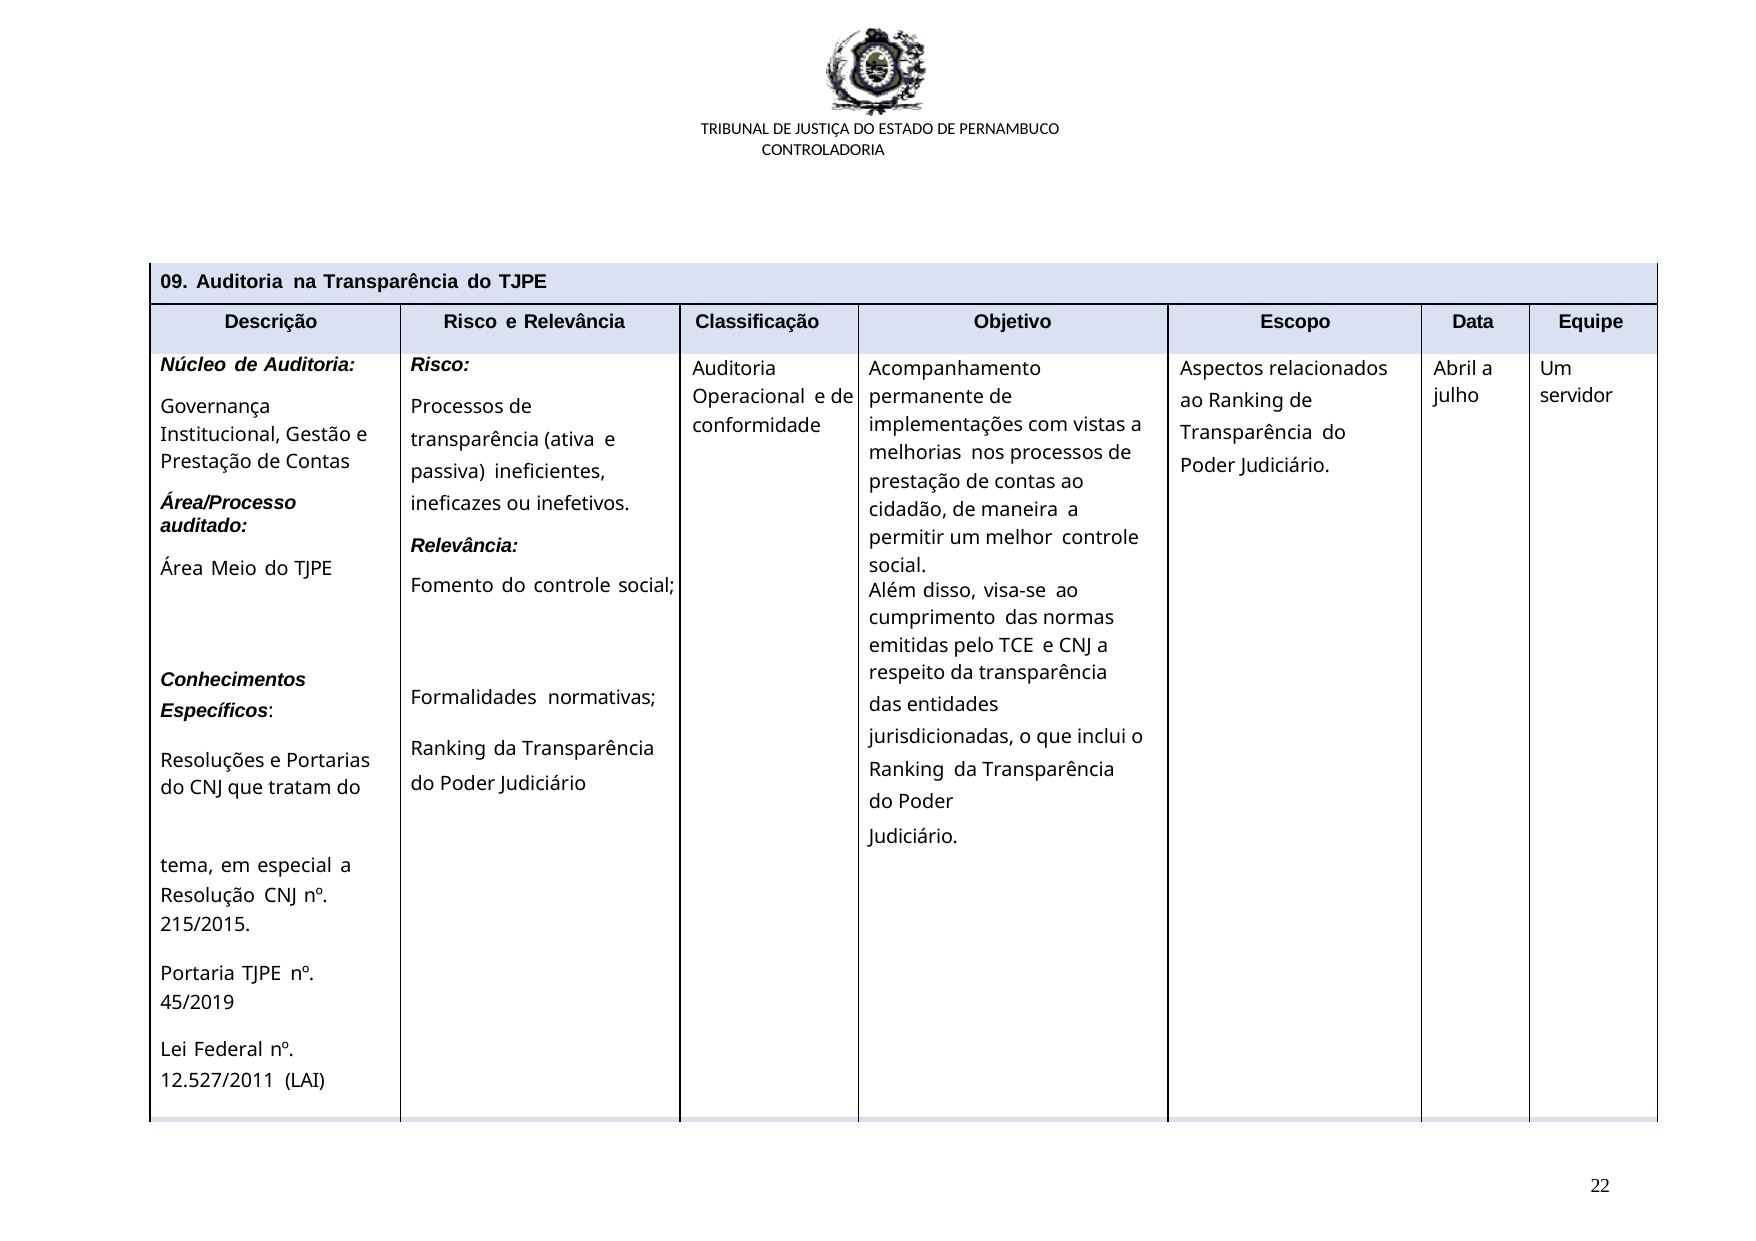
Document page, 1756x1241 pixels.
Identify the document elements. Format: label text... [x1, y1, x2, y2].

table_cell Auditoria Operacional e de conformidade [681, 354, 858, 658]
table_cell respeito da transparência das entidades jurisdicionadas, o que inclui o Ranking da Transparência do Poder Judiciário. [859, 658, 1167, 849]
table_cell [859, 908, 1167, 946]
table_cell [1530, 658, 1657, 849]
table_cell [681, 879, 858, 908]
table_cell [681, 986, 858, 1024]
table_cell Risco: Processos de transparência (ativa e passiva) ineficientes, ineficazes ou inefetivos. Relevância: Fomento do controle social; [401, 354, 679, 658]
table_cell [401, 946, 679, 986]
table_cell [401, 1024, 679, 1062]
table_cell [1530, 1063, 1657, 1117]
table_cell [859, 986, 1167, 1024]
table_cell [1422, 946, 1529, 986]
table_cell [859, 1063, 1167, 1117]
table_cell [859, 1024, 1167, 1062]
table_cell Risco e Relevância [401, 305, 679, 349]
table_cell [1530, 908, 1657, 946]
table_cell Portaria TJPE nº. [151, 946, 400, 986]
table_cell [1169, 879, 1421, 908]
table_cell Resolução CNJ nº. [151, 879, 400, 908]
table_cell [1169, 1024, 1421, 1062]
table_cell [1422, 1063, 1529, 1117]
table_cell tema, em especial a [151, 849, 400, 879]
table_cell 45/2019 [151, 986, 400, 1024]
table_cell [859, 879, 1167, 908]
table_cell Descrição [151, 305, 400, 349]
table_cell 12.527/2011 (LAI) [151, 1063, 400, 1117]
table_cell [1530, 946, 1657, 986]
table_cell Aspectos relacionados ao Ranking de Transparência do Poder Judiciário. [1169, 354, 1421, 658]
table_cell Equipe [1530, 305, 1657, 349]
table_cell Núcleo de Auditoria: Governança Institucional, Gestão e Prestação de Contas Área/Processo auditado: Área Meio do TJPE [151, 354, 400, 658]
table_cell [859, 946, 1167, 986]
table_cell [681, 1063, 858, 1117]
table_cell [1530, 879, 1657, 908]
table_cell Abril a julho [1422, 354, 1529, 658]
table_cell [401, 849, 679, 879]
table_cell [401, 908, 679, 946]
table_cell [1530, 849, 1657, 879]
table_cell Escopo [1169, 305, 1421, 349]
table_cell 215/2015. [151, 908, 400, 946]
table_cell [1169, 908, 1421, 946]
table_cell Um servidor [1530, 354, 1657, 658]
table_cell [1422, 849, 1529, 879]
table_cell [1530, 986, 1657, 1024]
table_cell [1422, 1024, 1529, 1062]
table_cell Conhecimentos Específicos: Resoluções e Portarias do CNJ que tratam do [151, 658, 400, 849]
table_cell [681, 849, 858, 879]
table_cell Lei Federal nº. [151, 1024, 400, 1062]
table_cell [1169, 946, 1421, 986]
table_cell [1169, 1063, 1421, 1117]
table_cell [1169, 658, 1421, 849]
table_cell [401, 986, 679, 1024]
table_cell [1422, 658, 1529, 849]
table_cell [1422, 908, 1529, 946]
table_cell [681, 1024, 858, 1062]
table_cell [681, 908, 858, 946]
table_cell [401, 879, 679, 908]
table_cell Data [1422, 305, 1529, 349]
table_cell [1169, 849, 1421, 879]
table_cell Objetivo [859, 305, 1167, 349]
table_cell Acompanhamento permanente de implementações com vistas a melhorias nos processos de prestação de contas ao cidadão, de maneira a permitir um melhor controle social. Além disso, visa-se ao cumprimento das normas emitidas pelo TCE e CNJ a [859, 354, 1167, 658]
table_cell [681, 658, 858, 849]
table_cell [1530, 1024, 1657, 1062]
table_cell [1422, 879, 1529, 908]
table_cell [401, 1063, 679, 1117]
table_header 09. Auditoria na Transparência do TJPE [151, 263, 1657, 303]
table_cell [859, 849, 1167, 879]
table_cell Classificação [681, 305, 858, 349]
table_cell [681, 946, 858, 986]
table_cell Formalidades normativas; Ranking da Transparência do Poder Judiciário [401, 658, 679, 849]
table_cell [1422, 986, 1529, 1024]
table_cell [1169, 986, 1421, 1024]
